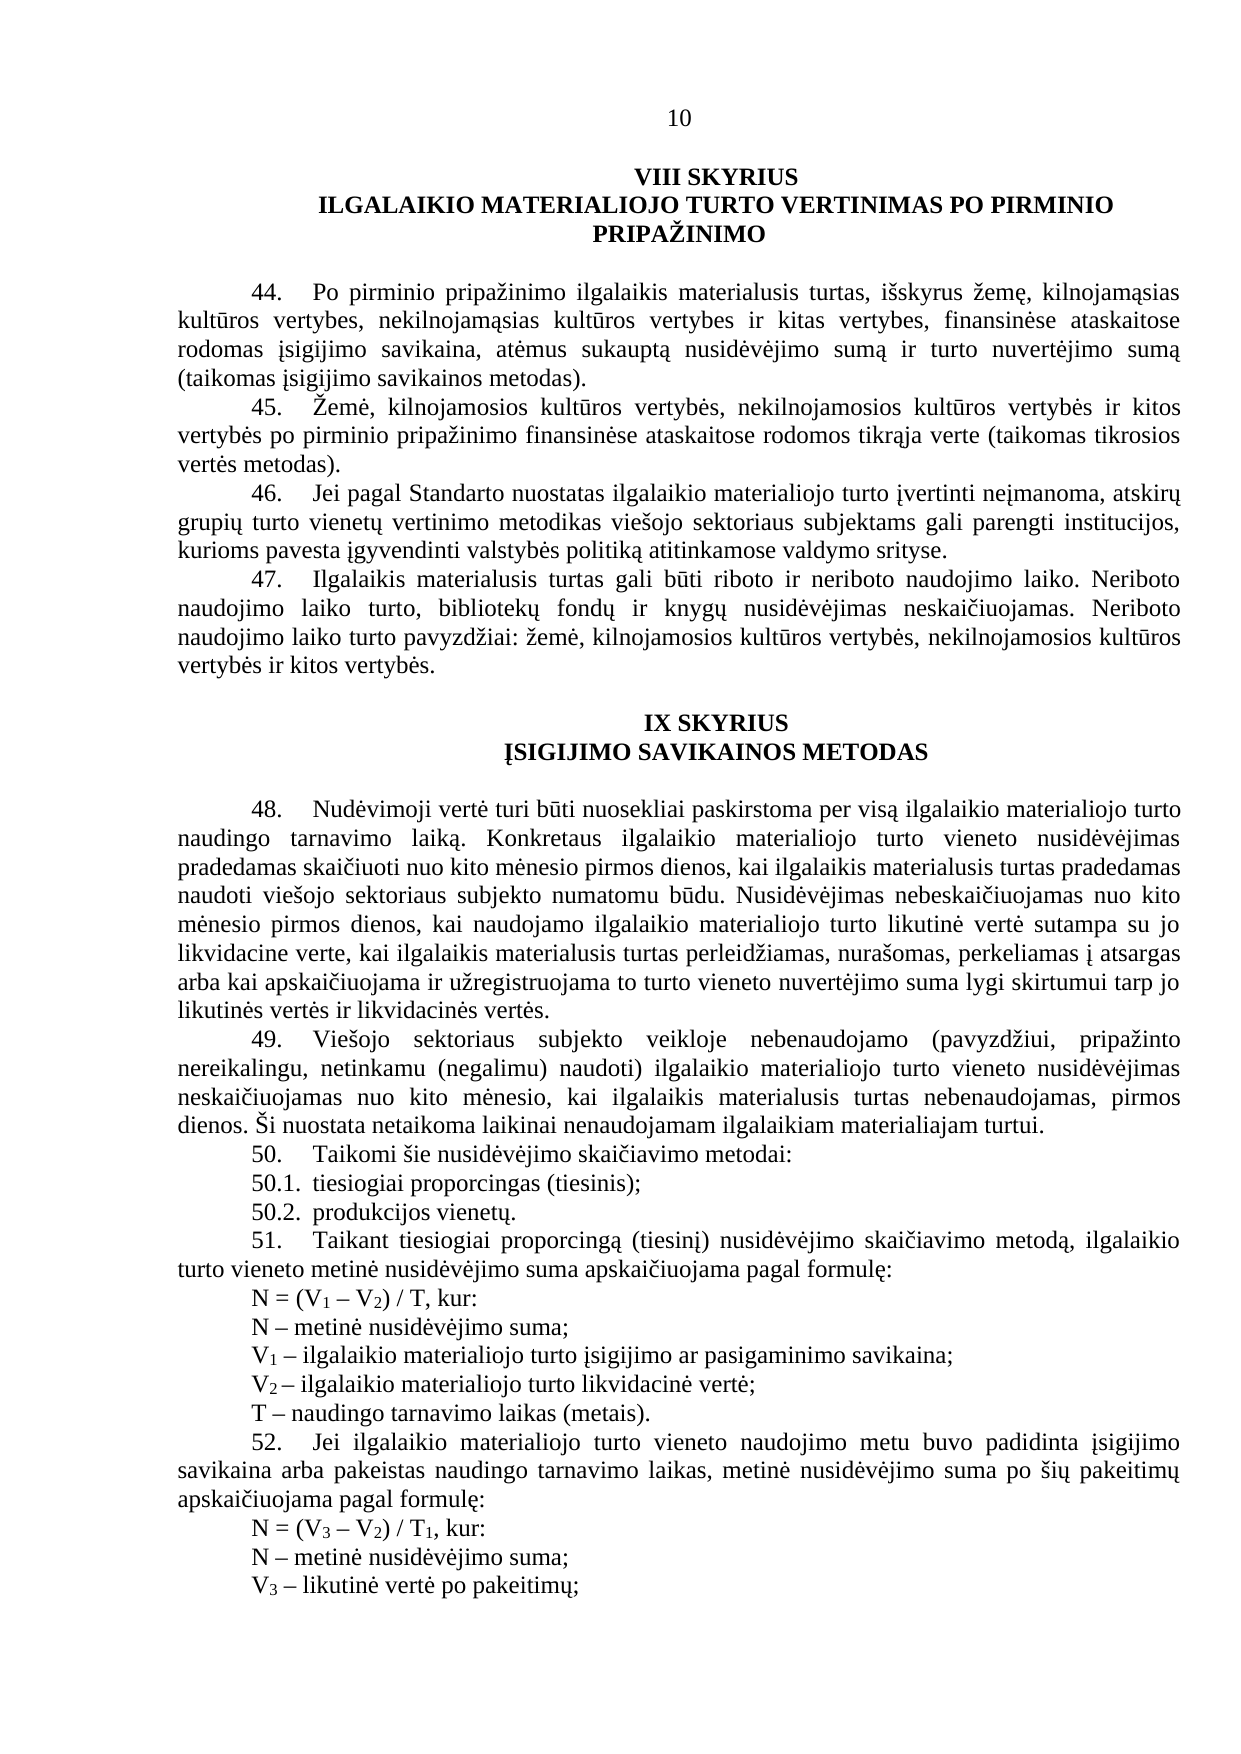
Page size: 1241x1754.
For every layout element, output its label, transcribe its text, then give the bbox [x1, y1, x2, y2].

text ILGALAIKIO MATERIALIOJO TURTO VERTINIMAS PO PIRMINIO PRIPAŽINIMO [177, 190, 1181, 248]
text N – metinė nusidėvėjimo suma; [177, 1542, 1181, 1570]
text 51. Taikant tiesiogiai proporcingą (tiesinį) nusidėvėjimo skaičiavimo metodą, ilgalaikio turto vieneto metinė nusidėvėjimo suma apskaičiuojama pagal formulę: [177, 1225, 1181, 1283]
text V2 – ilgalaikio materialiojo turto likvidacinė vertė; [177, 1369, 1181, 1398]
text 52. Jei ilgalaikio materialiojo turto vieneto naudojimo metu buvo padidinta įsigijimo savikaina arba pakeistas naudingo tarnavimo laikas, metinė nusidėvėjimo suma po šių pakeitimų apskaičiuojama pagal formulę: [177, 1427, 1181, 1513]
text 47. Ilgalaikis materialusis turtas gali būti riboto ir neriboto naudojimo laiko. Neriboto naudojimo laiko turto, bibliotekų fondų ir knygų nusidėvėjimas neskaičiuojamas. Neriboto naudojimo laiko turto pavyzdžiai: žemė, kilnojamosios kultūros vertybės, nekilnojamosios kultūros vertybės ir kitos vertybės. [177, 564, 1181, 679]
text 50.1. tiesiogiai proporcingas (tiesinis); [177, 1168, 1181, 1197]
text V3 – likutinė vertė po pakeitimų; [177, 1570, 1181, 1599]
text N = (V1 – V2) / T, kur: [177, 1283, 1181, 1312]
text N – metinė nusidėvėjimo suma; [177, 1312, 1181, 1340]
text VIII SKYRIUS [177, 162, 1181, 190]
text 45. Žemė, kilnojamosios kultūros vertybės, nekilnojamosios kultūros vertybės ir kitos vertybės po pirminio pripažinimo finansinėse ataskaitose rodomos tikrąja verte (taikomas tikrosios vertės metodas). [177, 392, 1181, 478]
text IX SKYRIUS [177, 708, 1181, 737]
text 50. Taikomi šie nusidėvėjimo skaičiavimo metodai: [177, 1139, 1181, 1168]
text 49. Viešojo sektoriaus subjekto veikloje nebenaudojamo (pavyzdžiui, pripažinto nereikalingu, netinkamu (negalimu) naudoti) ilgalaikio materialiojo turto vieneto nusidėvėjimas neskaičiuojamas nuo kito mėnesio, kai ilgalaikis materialusis turtas nebenaudojamas, pirmos dienos. Ši nuostata netaikoma laikinai nenaudojamam ilgalaikiam materialiajam turtui. [177, 1024, 1181, 1139]
text T – naudingo tarnavimo laikas (metais). [177, 1398, 1181, 1427]
text 48. Nudėvimoji vertė turi būti nuosekliai paskirstoma per visą ilgalaikio materialiojo turto naudingo tarnavimo laiką. Konkretaus ilgalaikio materialiojo turto vieneto nusidėvėjimas pradedamas skaičiuoti nuo kito mėnesio pirmos dienos, kai ilgalaikis materialusis turtas pradedamas naudoti viešojo sektoriaus subjekto numatomu būdu. Nusidėvėjimas nebeskaičiuojamas nuo kito mėnesio pirmos dienos, kai naudojamo ilgalaikio materialiojo turto likutinė vertė sutampa su jo likvidacine verte, kai ilgalaikis materialusis turtas perleidžiamas, nurašomas, perkeliamas į atsargas arba kai apskaičiuojama ir užregistruojama to turto vieneto nuvertėjimo suma lygi skirtumui tarp jo likutinės vertės ir likvidacinės vertės. [177, 794, 1181, 1024]
text 50.2. produkcijos vienetų. [177, 1197, 1181, 1225]
text ĮSIGIJIMO SAVIKAINOS METODAS [177, 737, 1181, 765]
text N = (V3 – V2) / T1, kur: [177, 1513, 1181, 1542]
text 44. Po pirminio pripažinimo ilgalaikis materialusis turtas, išskyrus žemę, kilnojamąsias kultūros vertybes, nekilnojamąsias kultūros vertybes ir kitas vertybes, finansinėse ataskaitose rodomas įsigijimo savikaina, atėmus sukauptą nusidėvėjimo sumą ir turto nuvertėjimo sumą (taikomas įsigijimo savikainos metodas). [177, 277, 1181, 392]
text V1 – ilgalaikio materialiojo turto įsigijimo ar pasigaminimo savikaina; [177, 1340, 1181, 1369]
text 46. Jei pagal Standarto nuostatas ilgalaikio materialiojo turto įvertinti neįmanoma, atskirų grupių turto vienetų vertinimo metodikas viešojo sektoriaus subjektams gali parengti institucijos, kurioms pavesta įgyvendinti valstybės politiką atitinkamose valdymo srityse. [177, 478, 1181, 564]
